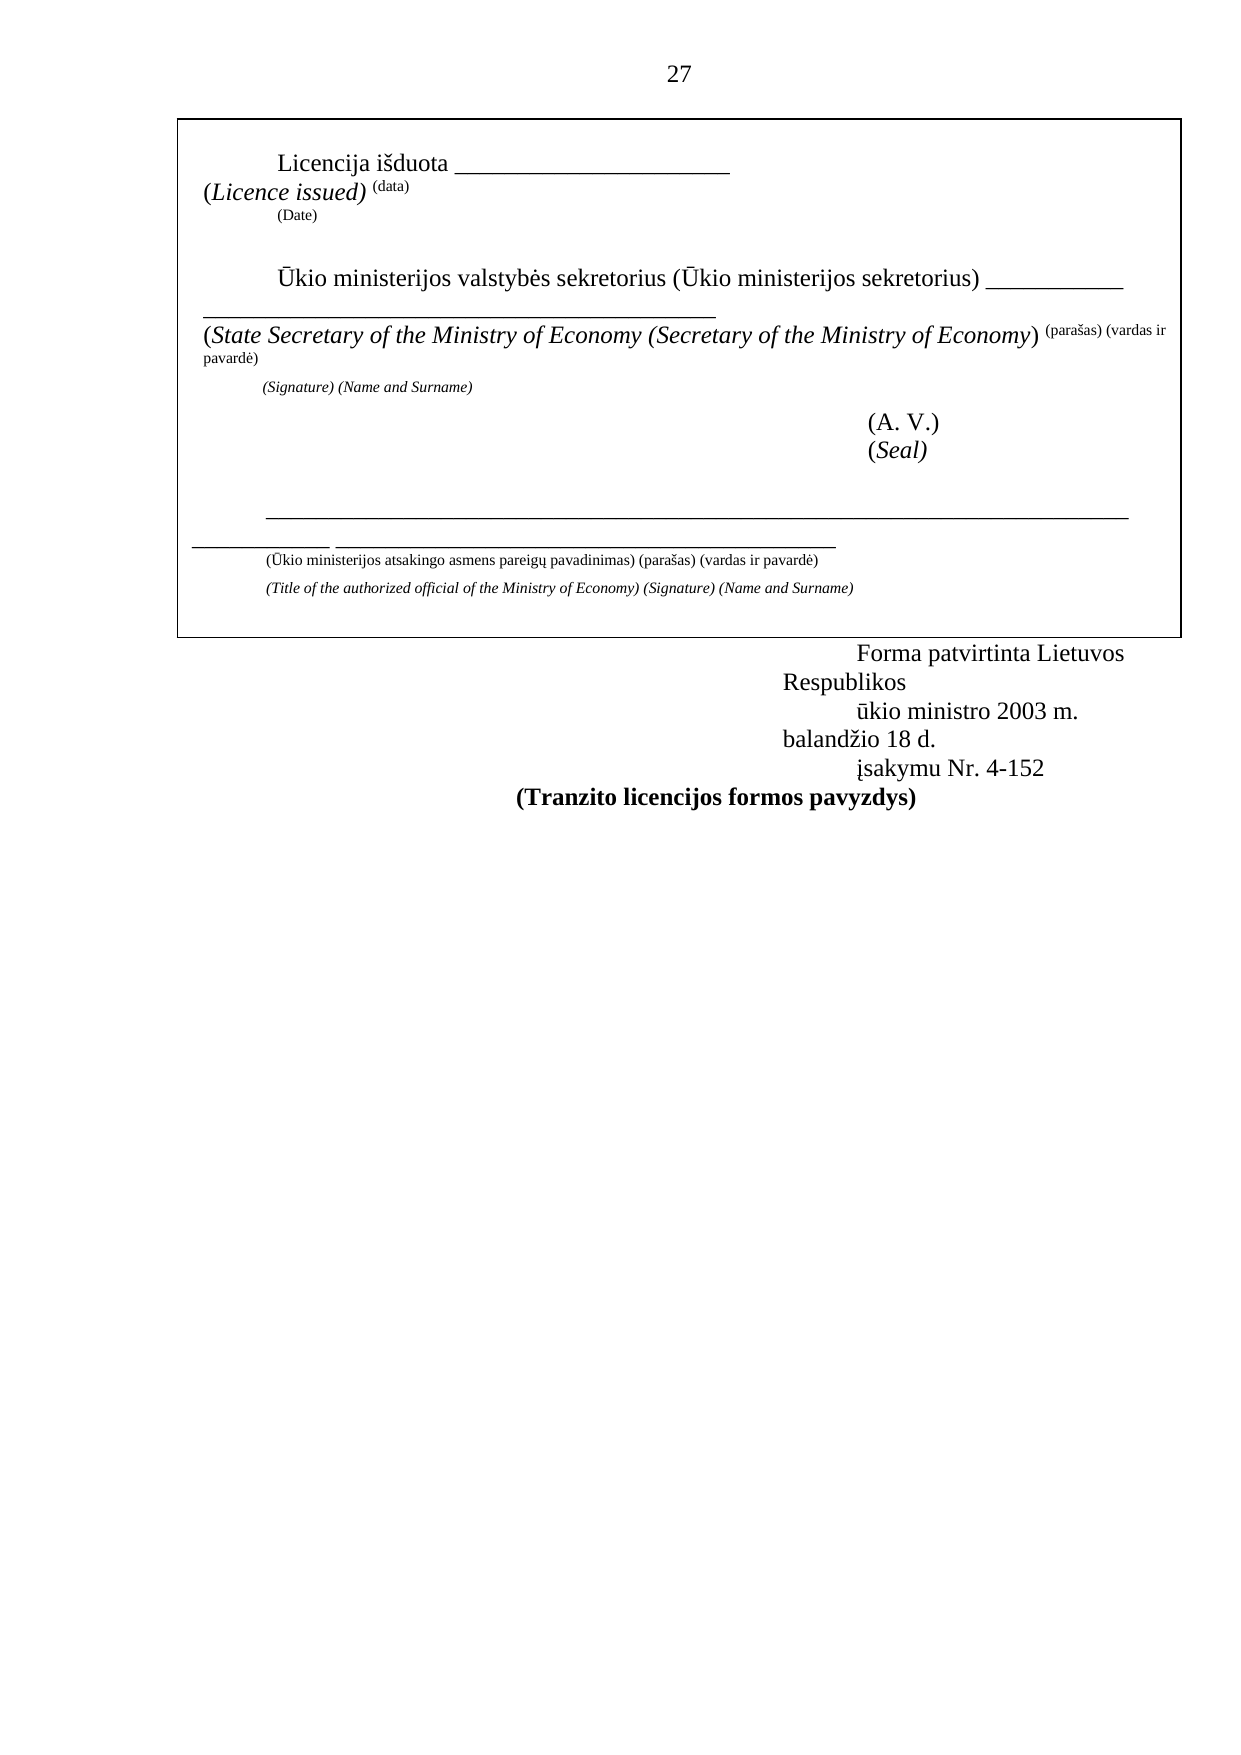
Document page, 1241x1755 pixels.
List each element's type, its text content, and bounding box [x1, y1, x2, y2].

text (Tranzito licencijos formos pavyzdys) [177, 782, 1181, 811]
text Forma patvirtinta Lietuvos Respublikos [783, 638, 1181, 696]
text ūkio ministro 2003 m. balandžio 18 d. [783, 696, 1181, 753]
table_cell Licencija išduota ______________________ (Licence issued) (data) (Date) Ūkio ministerijos valstybės sekretorius (Ūkio ministerijos sekretorius) ___________ _________________________________________ (State Secretary of the Ministry of Economy (Secretary of the Ministry of Economy) (parašas) (vardas ir pavardė) (Signature) (Name and Surname) (A. V.) (Seal) _____________________________________________________________________ ___________ ________________________________________ (Ūkio ministerijos atsakingo asmens pareigų pavadinimas) (parašas) (vardas ir pavardė) (Title of the authorized official of the Ministry of Economy) (Signature) (Name and Surname) [178, 120, 1180, 637]
text įsakymu Nr. 4-152 [783, 753, 1181, 782]
